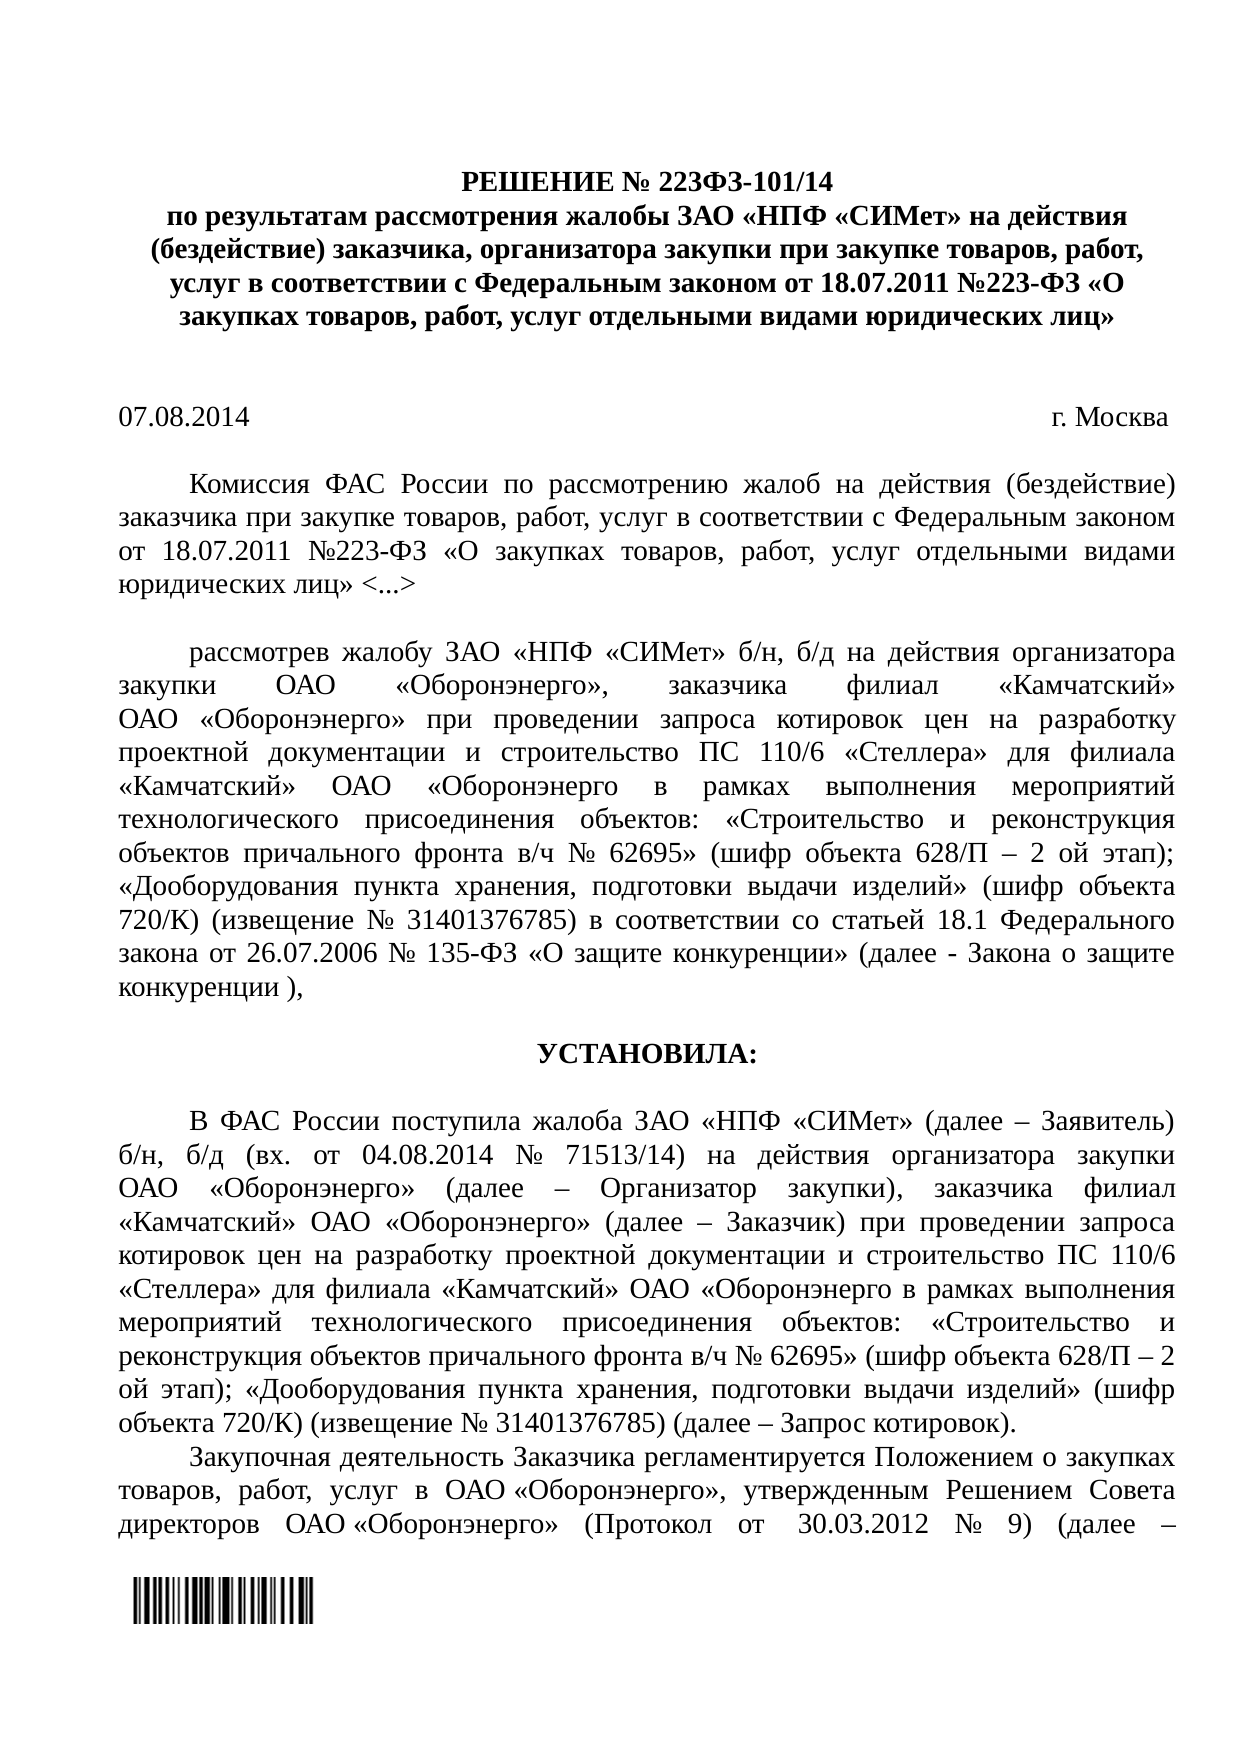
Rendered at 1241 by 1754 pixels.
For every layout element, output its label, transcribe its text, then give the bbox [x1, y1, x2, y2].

text 07.08.2014 г. Москва [118, 399, 1176, 432]
text В ФАС России поступила жалоба ЗАО «НПФ «СИМет» (далее – Заявитель) б/н, б/д (вх. от 04.08.2014 № 71513/14) на действия организатора закупки ОАО «Оборонэнерго» (далее – Организатор закупки), заказчика филиал «Камчатский» ОАО «Оборонэнерго» (далее – Заказчик) при проведении запроса котировок цен на разработку проектной документации и строительство ПС 110/6 «Стеллера» для филиала «Камчатский» ОАО «Оборонэнерго в рамках выполнения мероприятий технологического присоединения объектов: «Строительство и реконструкция объектов причального фронта в/ч № 62695» (шифр объекта 628/П – 2 ой этап); «Дооборудования пункта хранения, подготовки выдачи изделий» (шифр объекта 720/К) (извещение № 31401376785) (далее – Запрос котировок). [118, 1103, 1176, 1439]
picture [118, 1577, 331, 1624]
text РЕШЕНИЕ № 223ФЗ-101/14 [118, 164, 1176, 198]
text УСТАНОВИЛА: [118, 1036, 1176, 1070]
text по результатам рассмотрения жалобы ЗАО «НПФ «СИМет» на действия (бездействие) заказчика, организатора закупки при закупке товаров, работ, услуг в соответствии с Федеральным законом от 18.07.2011 №223-ФЗ «О закупках товаров, работ, услуг отдельными видами юридических лиц» [118, 198, 1176, 332]
text Закупочная деятельность Заказчика регламентируется Положением о закупках товаров, работ, услуг в ОАО «Оборонэнерго», утвержденным Решением Совета директоров ОАО «Оборонэнерго» (Протокол от 30.03.2012 № 9) (далее – [118, 1439, 1176, 1539]
text Комиссия ФАС России по рассмотрению жалоб на действия (бездействие) заказчика при закупке товаров, работ, услуг в соответствии с Федеральным законом от 18.07.2011 №223-ФЗ «О закупках товаров, работ, услуг отдельными видами юридических лиц» <...> [118, 466, 1176, 600]
text рассмотрев жалобу ЗАО «НПФ «СИМет» б/н, б/д на действия организатора закупки ОАО «Оборонэнерго», заказчика филиал «Камчатский» ОАО «Оборонэнерго» при проведении запроса котировок цен на разработку проектной документации и строительство ПС 110/6 «Стеллера» для филиала «Камчатский» ОАО «Оборонэнерго в рамках выполнения мероприятий технологического присоединения объектов: «Строительство и реконструкция объектов причального фронта в/ч № 62695» (шифр объекта 628/П – 2 ой этап); «Дооборудования пункта хранения, подготовки выдачи изделий» (шифр объекта 720/К) (извещение № 31401376785) в соответствии со статьей 18.1 Федерального закона от 26.07.2006 № 135-ФЗ «О защите конкуренции» (далее - Закона о защите конкуренции ), [118, 634, 1176, 1003]
